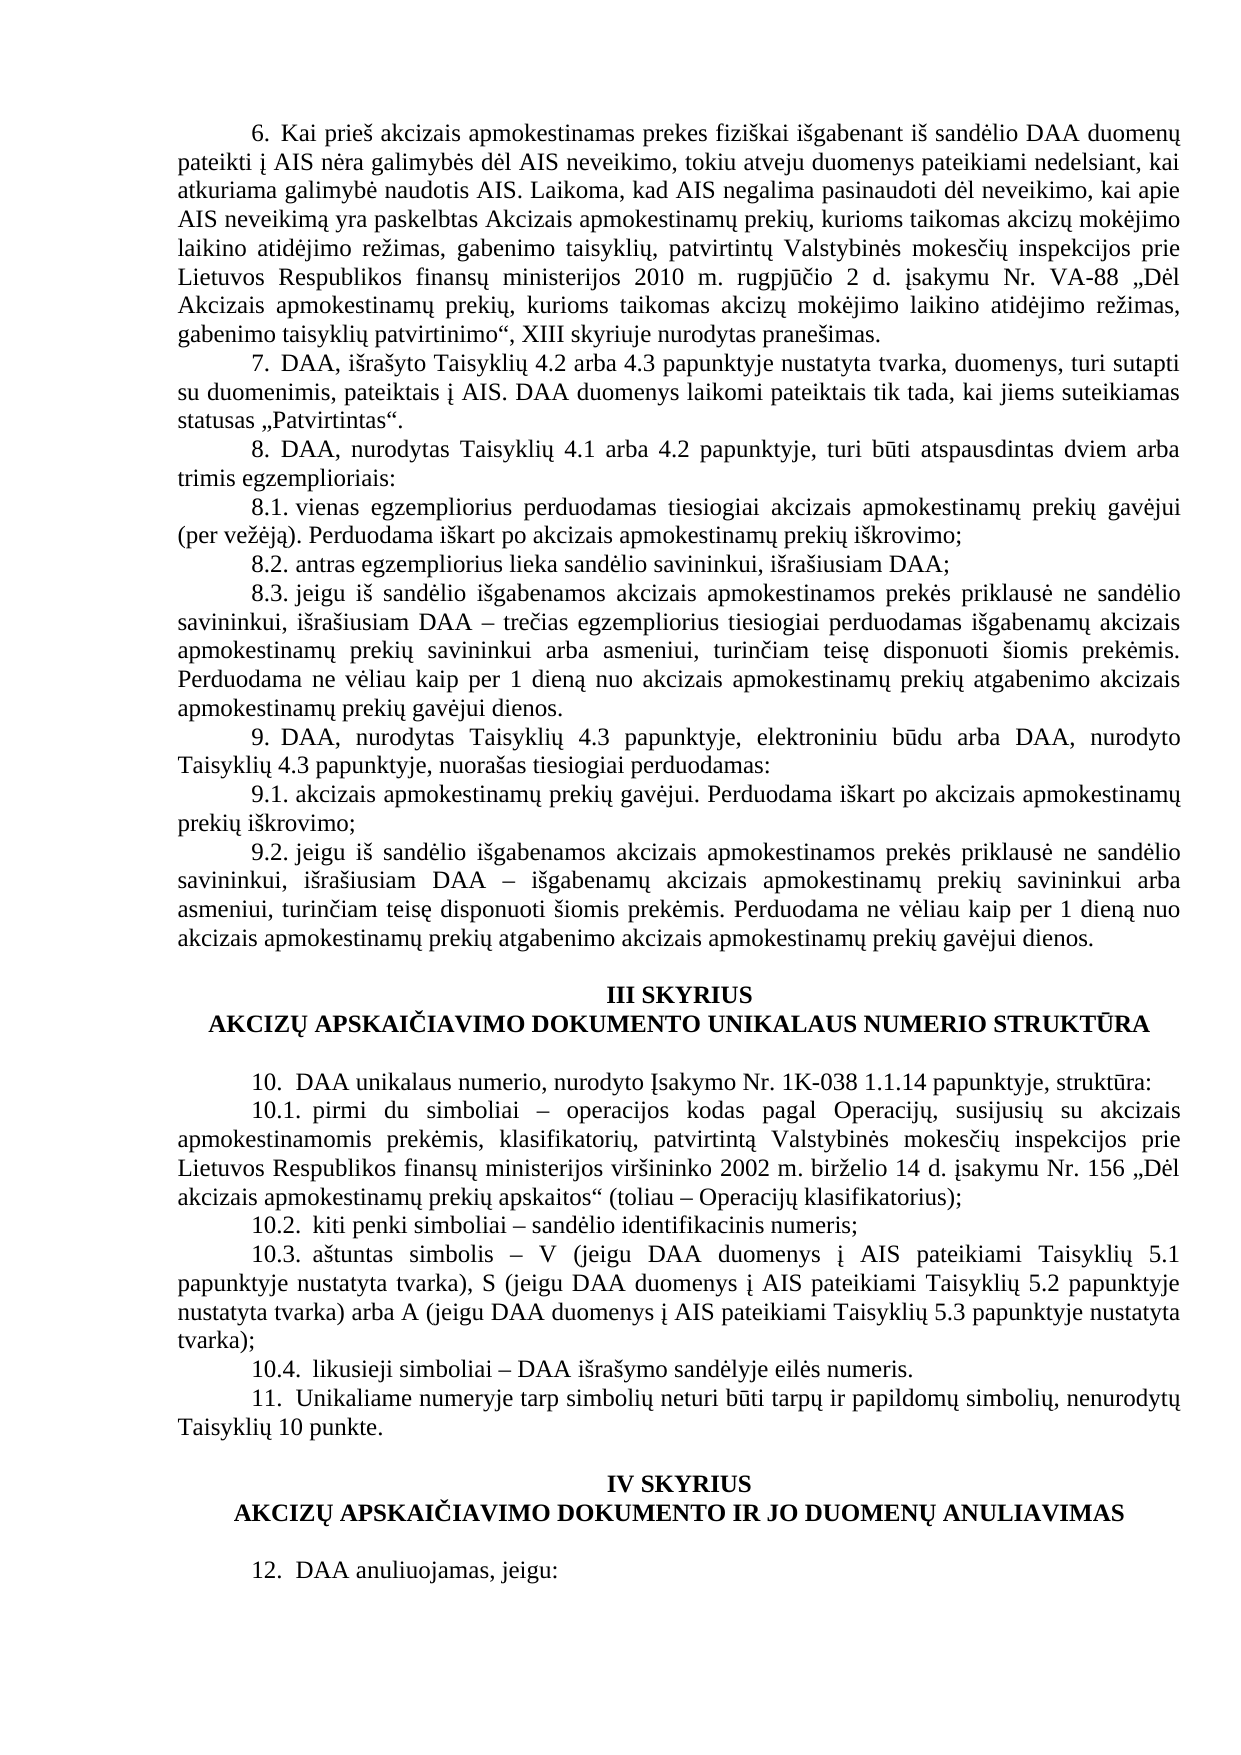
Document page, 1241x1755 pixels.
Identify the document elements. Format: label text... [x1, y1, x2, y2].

text 12. DAA anuliuojamas, jeigu: [177, 1556, 1181, 1584]
text 9. DAA, nurodytas Taisyklių 4.3 papunktyje, elektroniniu būdu arba DAA, nurodyto Taisyklių 4.3 papunktyje, nuorašas tiesiogiai perduodamas: [177, 722, 1181, 779]
text 10.4. likusieji simboliai – DAA išrašymo sandėlyje eilės numeris. [177, 1354, 1181, 1383]
text 8.3. jeigu iš sandėlio išgabenamos akcizais apmokestinamos prekės priklausė ne sandėlio savininkui, išrašiusiam DAA ‒ trečias egzempliorius tiesiogiai perduodamas išgabenamų akcizais apmokestinamų prekių savininkui arba asmeniui, turinčiam teisę disponuoti šiomis prekėmis. Perduodama ne vėliau kaip per 1 dieną nuo akcizais apmokestinamų prekių atgabenimo akcizais apmokestinamų prekių gavėjui dienos. [177, 578, 1181, 722]
text 6. Kai prieš akcizais apmokestinamas prekes fiziškai išgabenant iš sandėlio DAA duomenų pateikti į AIS nėra galimybės dėl AIS neveikimo, tokiu atveju duomenys pateikiami nedelsiant, kai atkuriama galimybė naudotis AIS. Laikoma, kad AIS negalima pasinaudoti dėl neveikimo, kai apie AIS neveikimą yra paskelbtas Akcizais apmokestinamų prekių, kurioms taikomas akcizų mokėjimo laikino atidėjimo režimas, gabenimo taisyklių, patvirtintų Valstybinės mokesčių inspekcijos prie Lietuvos Respublikos finansų ministerijos 2010 m. rugpjūčio 2 d. įsakymu Nr. VA-88 „Dėl Akcizais apmokestinamų prekių, kurioms taikomas akcizų mokėjimo laikino atidėjimo režimas, gabenimo taisyklių patvirtinimo“, XIII skyriuje nurodytas pranešimas. [177, 118, 1181, 348]
text 8.1. vienas egzempliorius perduodamas tiesiogiai akcizais apmokestinamų prekių gavėjui (per vežėją). Perduodama iškart po akcizais apmokestinamų prekių iškrovimo; [177, 492, 1181, 549]
text 10.1. pirmi du simboliai – operacijos kodas pagal Operacijų, susijusių su akcizais apmokestinamomis prekėmis, klasifikatorių, patvirtintą Valstybinės mokesčių inspekcijos prie Lietuvos Respublikos finansų ministerijos viršininko 2002 m. birželio 14 d. įsakymu Nr. 156 „Dėl akcizais apmokestinamų prekių apskaitos“ (toliau ‒ Operacijų klasifikatorius); [177, 1096, 1181, 1211]
text 9.2. jeigu iš sandėlio išgabenamos akcizais apmokestinamos prekės priklausė ne sandėlio savininkui, išrašiusiam DAA ‒ išgabenamų akcizais apmokestinamų prekių savininkui arba asmeniui, turinčiam teisę disponuoti šiomis prekėmis. Perduodama ne vėliau kaip per 1 dieną nuo akcizais apmokestinamų prekių atgabenimo akcizais apmokestinamų prekių gavėjui dienos. [177, 837, 1181, 952]
text 11. Unikaliame numeryje tarp simbolių neturi būti tarpų ir papildomų simbolių, nenurodytų Taisyklių 10 punkte. [177, 1383, 1181, 1441]
text 10. DAA unikalaus numerio, nurodyto Įsakymo Nr. 1K-038 1.1.14 papunktyje, struktūra: [177, 1067, 1181, 1096]
text 8. DAA, nurodytas Taisyklių 4.1 arba 4.2 papunktyje, turi būti atspausdintas dviem arba trimis egzemplioriais: [177, 434, 1181, 492]
text 10.3. aštuntas simbolis – V (jeigu DAA duomenys į AIS pateikiami Taisyklių 5.1 papunktyje nustatyta tvarka), S (jeigu DAA duomenys į AIS pateikiami Taisyklių 5.2 papunktyje nustatyta tvarka) arba A (jeigu DAA duomenys į AIS pateikiami Taisyklių 5.3 papunktyje nustatyta tvarka); [177, 1239, 1181, 1354]
text 9.1. akcizais apmokestinamų prekių gavėjui. Perduodama iškart po akcizais apmokestinamų prekių iškrovimo; [177, 779, 1181, 837]
text 7. DAA, išrašyto Taisyklių 4.2 arba 4.3 papunktyje nustatyta tvarka, duomenys, turi sutapti su duomenimis, pateiktais į AIS. DAA duomenys laikomi pateiktais tik tada, kai jiems suteikiamas statusas „Patvirtintas“. [177, 348, 1181, 434]
text 8.2. antras egzempliorius lieka sandėlio savininkui, išrašiusiam DAA; [177, 549, 1181, 578]
text AKCIZŲ APSKAIČIAVIMO DOKUMENTO UNIKALAUS NUMERIO STRUKTŪRA [177, 1009, 1181, 1038]
text 10.2. kiti penki simboliai – sandėlio identifikacinis numeris; [177, 1211, 1181, 1239]
text III SKYRIUS [177, 981, 1181, 1009]
text AKCIZŲ APSKAIČIAVIMO DOKUMENTO IR JO DUOMENŲ ANULIAVIMAS [177, 1498, 1181, 1527]
text IV SKYRIUS [177, 1469, 1181, 1498]
